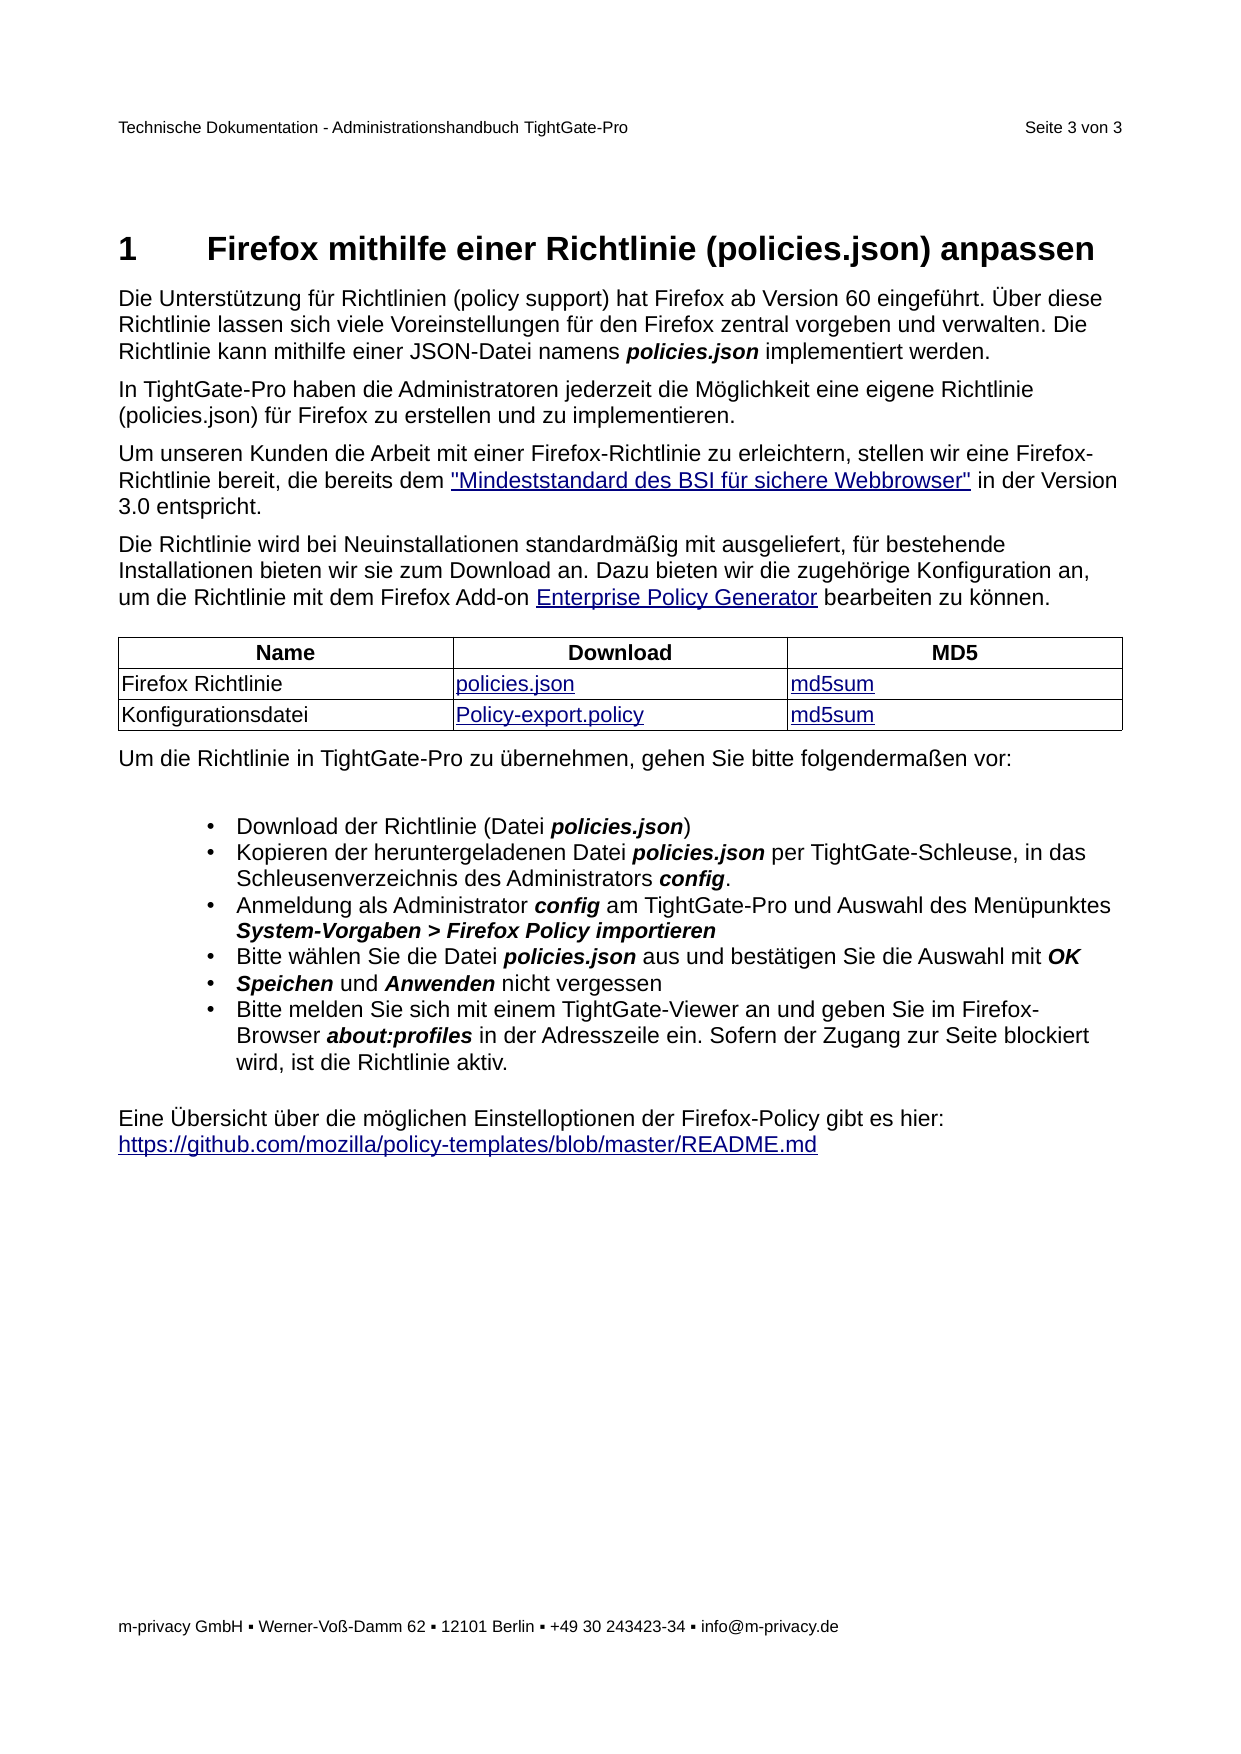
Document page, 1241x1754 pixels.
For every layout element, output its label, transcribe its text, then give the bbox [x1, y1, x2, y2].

table_cell md5sum [788, 669, 1122, 699]
table_cell Firefox Richtlinie [119, 669, 453, 699]
text In TightGate-Pro haben die Administratoren jederzeit die Möglichkeit eine eigene Richtlinie (policies.json) für Firefox zu erstellen und zu implementieren. [118, 376, 1122, 428]
list Download der Richtlinie (Datei policies.json) [207, 813, 1122, 839]
table_cell Policy-export.policy [454, 700, 787, 730]
text Um unseren Kunden die Arbeit mit einer Firefox-Richtlinie zu erleichtern, stellen wir eine Firefox-Richtlinie bereit, die bereits dem "Mindeststandard des BSI für sichere Webbrowser" in der Version 3.0 entspricht. [118, 440, 1122, 519]
subtitle Firefox mithilfe einer Richtlinie (policies.json) anpassen [118, 228, 1122, 267]
text Eine Übersicht über die möglichen Einstelloptionen der Firefox-Policy gibt es hier: https://github.com/mozilla/policy-templates/blob/master/README.md [118, 1104, 1122, 1157]
table_header MD5 [788, 638, 1122, 668]
table_cell Konfigurationsdatei [119, 700, 453, 730]
table_cell md5sum [788, 700, 1122, 730]
text Die Unterstützung für Richtlinien (policy support) hat Firefox ab Version 60 eingeführt. Über diese Richtlinie lassen sich viele Voreinstellungen für den Firefox zentral vorgeben und verwalten. Die Richtlinie kann mithilfe einer JSON-Datei namens policies.json implementiert werden. [118, 285, 1122, 364]
list Anmeldung als Administrator config am TightGate-Pro und Auswahl des Menüpunktes System-Vorgaben > Firefox Policy importieren [207, 892, 1122, 943]
text Um die Richtlinie in TightGate-Pro zu übernehmen, gehen Sie bitte folgendermaßen vor: [118, 745, 1122, 771]
list Speichen und Anwenden nicht vergessen [207, 969, 1122, 996]
table_cell policies.json [454, 669, 787, 699]
list Kopieren der heruntergeladenen Datei policies.json per TightGate-Schleuse, in das Schleusenverzeichnis des Administrators config. [207, 839, 1122, 892]
list Bitte melden Sie sich mit einem TightGate-Viewer an und geben Sie im Firefox-Browser about:profiles in der Adresszeile ein. Sofern der Zugang zur Seite blockiert wird, ist die Richtlinie aktiv. [207, 996, 1122, 1075]
table_header Download [454, 638, 787, 668]
text Die Richtlinie wird bei Neuinstallationen standardmäßig mit ausgeliefert, für bestehende Installationen bieten wir sie zum Download an. Dazu bieten wir die zugehörige Konfiguration an, um die Richtlinie mit dem Firefox Add-on Enterprise Policy Generator bearbeiten zu können. [118, 531, 1122, 610]
list Bitte wählen Sie die Datei policies.json aus und bestätigen Sie die Auswahl mit OK [207, 943, 1122, 969]
table_header Name [119, 638, 453, 668]
